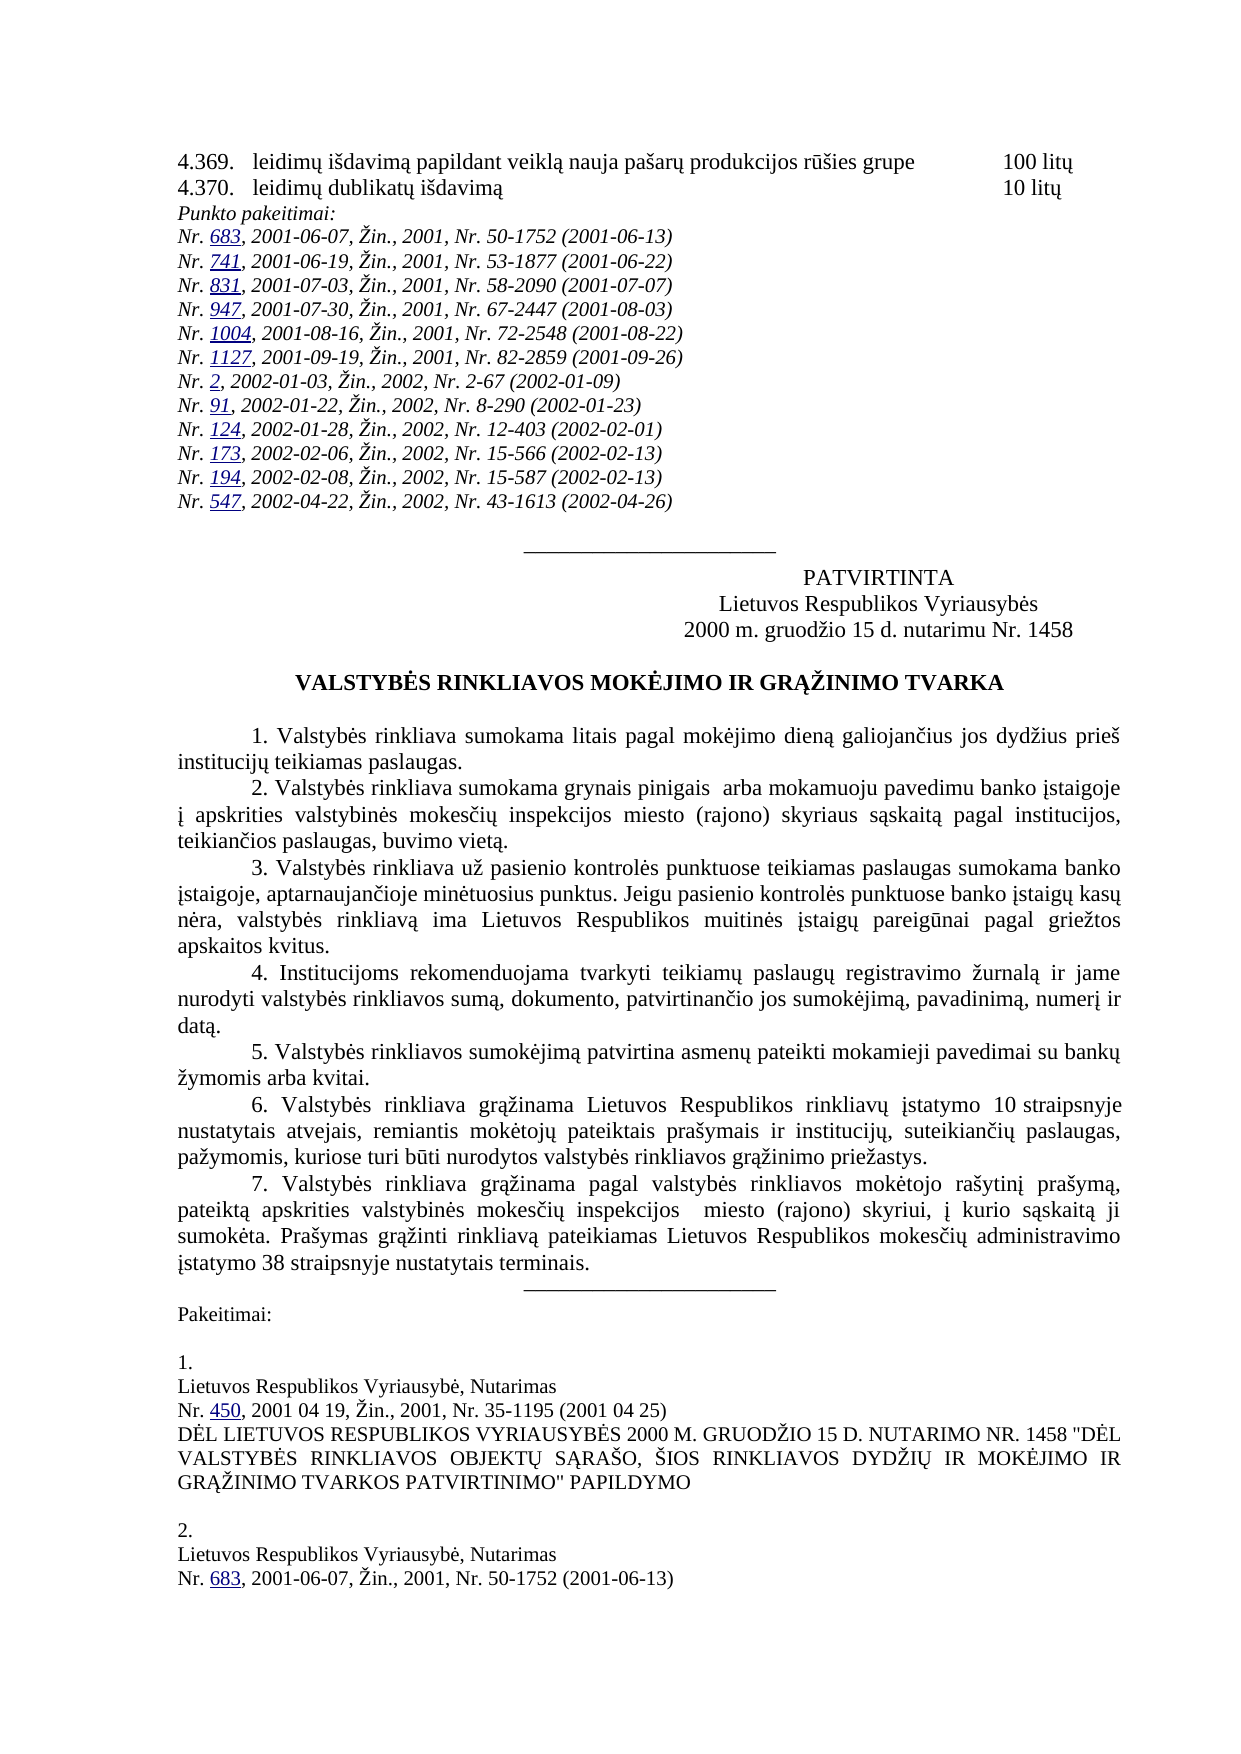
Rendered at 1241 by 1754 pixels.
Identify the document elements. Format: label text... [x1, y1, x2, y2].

text 6. Valstybės rinkliava grąžinama Lietuvos Respublikos rinkliavų įstatymo 10 straipsnyje nustatytais atvejais, remiantis mokėtojų pateiktais prašymais ir institucijų, suteikiančių paslaugas, pažymomis, kuriose turi būti nurodytos valstybės rinkliavos grąžinimo priežastys. [177, 1091, 1122, 1170]
text Pakeitimai: [177, 1302, 1122, 1326]
text 7. Valstybės rinkliava grąžinama pagal valstybės rinkliavos mokėtojo rašytinį prašymą, pateiktą apskrities valstybinės mokesčių inspekcijos miesto (rajono) skyriui, į kurio sąskaitą ji sumokėta. Prašymas grąžinti rinkliavą pateikiamas Lietuvos Respublikos mokesčių administravimo įstatymo 38 straipsnyje nustatytais terminais. [177, 1170, 1122, 1275]
text Nr. 547, 2002-04-22, Žin., 2002, Nr. 43-1613 (2002-04-26) [177, 489, 1122, 513]
text Nr. 1127, 2001-09-19, Žin., 2001, Nr. 82-2859 (2001-09-26) [177, 345, 1122, 369]
text –––––––––––––––––––––– [177, 537, 1122, 564]
text 4.369. leidimų išdavimą papildant veiklą nauja pašarų produkcijos rūšies grupe 100 litų [177, 148, 1122, 174]
text Nr. 683, 2001-06-07, Žin., 2001, Nr. 50-1752 (2001-06-13) [177, 1566, 1122, 1590]
text 1. [177, 1350, 1122, 1374]
text Lietuvos Respublikos Vyriausybė, Nutarimas [177, 1374, 1122, 1398]
text 1. Valstybės rinkliava sumokama litais pagal mokėjimo dieną galiojančius jos dydžius prieš institucijų teikiamas paslaugas. [177, 722, 1122, 774]
text Nr. 741, 2001-06-19, Žin., 2001, Nr. 53-1877 (2001-06-22) [177, 248, 1122, 273]
text –––––––––––––––––––––– [177, 1275, 1122, 1302]
text Nr. 450, 2001 04 19, Žin., 2001, Nr. 35-1195 (2001 04 25) [177, 1398, 1122, 1422]
text 5. Valstybės rinkliavos sumokėjimą patvirtina asmenų pateikti mokamieji pavedimai su bankų žymomis arba kvitai. [177, 1038, 1122, 1091]
text Nr. 173, 2002-02-06, Žin., 2002, Nr. 15-566 (2002-02-13) [177, 441, 1122, 465]
text Punkto pakeitimai: [177, 200, 1122, 224]
text DĖL LIETUVOS RESPUBLIKOS VYRIAUSYBĖS 2000 M. GRUODŽIO 15 D. NUTARIMO NR. 1458 "DĖL VALSTYBĖS RINKLIAVOS OBJEKTŲ SĄRAŠO, ŠIOS RINKLIAVOS DYDŽIŲ IR MOKĖJIMO IR GRĄŽINIMO TVARKOS PATVIRTINIMO" PAPILDYMO [177, 1422, 1122, 1494]
text 3. Valstybės rinkliava už pasienio kontrolės punktuose teikiamas paslaugas sumokama banko įstaigoje, aptarnaujančioje minėtuosius punktus. Jeigu pasienio kontrolės punktuose banko įstaigų kasų nėra, valstybės rinkliavą ima Lietuvos Respublikos muitinės įstaigų pareigūnai pagal griežtos apskaitos kvitus. [177, 853, 1122, 959]
text Lietuvos Respublikos Vyriausybės 2000 m. gruodžio 15 d. nutarimu Nr. 1458 [635, 590, 1122, 643]
text Nr. 683, 2001-06-07, Žin., 2001, Nr. 50-1752 (2001-06-13) [177, 224, 1122, 248]
text Lietuvos Respublikos Vyriausybė, Nutarimas [177, 1542, 1122, 1566]
text 2. Valstybės rinkliava sumokama grynais pinigais arba mokamuoju pavedimu banko įstaigoje į apskrities valstybinės mokesčių inspekcijos miesto (rajono) skyriaus sąskaitą pagal institucijos, teikiančios paslaugas, buvimo vietą. [177, 774, 1122, 853]
text 2. [177, 1518, 1122, 1542]
text Nr. 194, 2002-02-08, Žin., 2002, Nr. 15-587 (2002-02-13) [177, 465, 1122, 489]
text Nr. 2, 2002-01-03, Žin., 2002, Nr. 2-67 (2002-01-09) [177, 369, 1122, 393]
text Nr. 1004, 2001-08-16, Žin., 2001, Nr. 72-2548 (2001-08-22) [177, 321, 1122, 345]
text Nr. 947, 2001-07-30, Žin., 2001, Nr. 67-2447 (2001-08-03) [177, 297, 1122, 321]
text Patvirtinta [635, 564, 1122, 590]
text Nr. 91, 2002-01-22, Žin., 2002, Nr. 8-290 (2002-01-23) [177, 393, 1122, 417]
text 4.370. leidimų dublikatų išdavimą 10 litų [177, 174, 1122, 200]
text VALSTYBĖS RINKLIAVOS MOKĖJIMO IR GRĄŽINIMO TVARKA [177, 669, 1122, 695]
text 4. Institucijoms rekomenduojama tvarkyti teikiamų paslaugų registravimo žurnalą ir jame nurodyti valstybės rinkliavos sumą, dokumento, patvirtinančio jos sumokėjimą, pavadinimą, numerį ir datą. [177, 959, 1122, 1038]
text Nr. 124, 2002-01-28, Žin., 2002, Nr. 12-403 (2002-02-01) [177, 417, 1122, 441]
text Nr. 831, 2001-07-03, Žin., 2001, Nr. 58-2090 (2001-07-07) [177, 273, 1122, 297]
